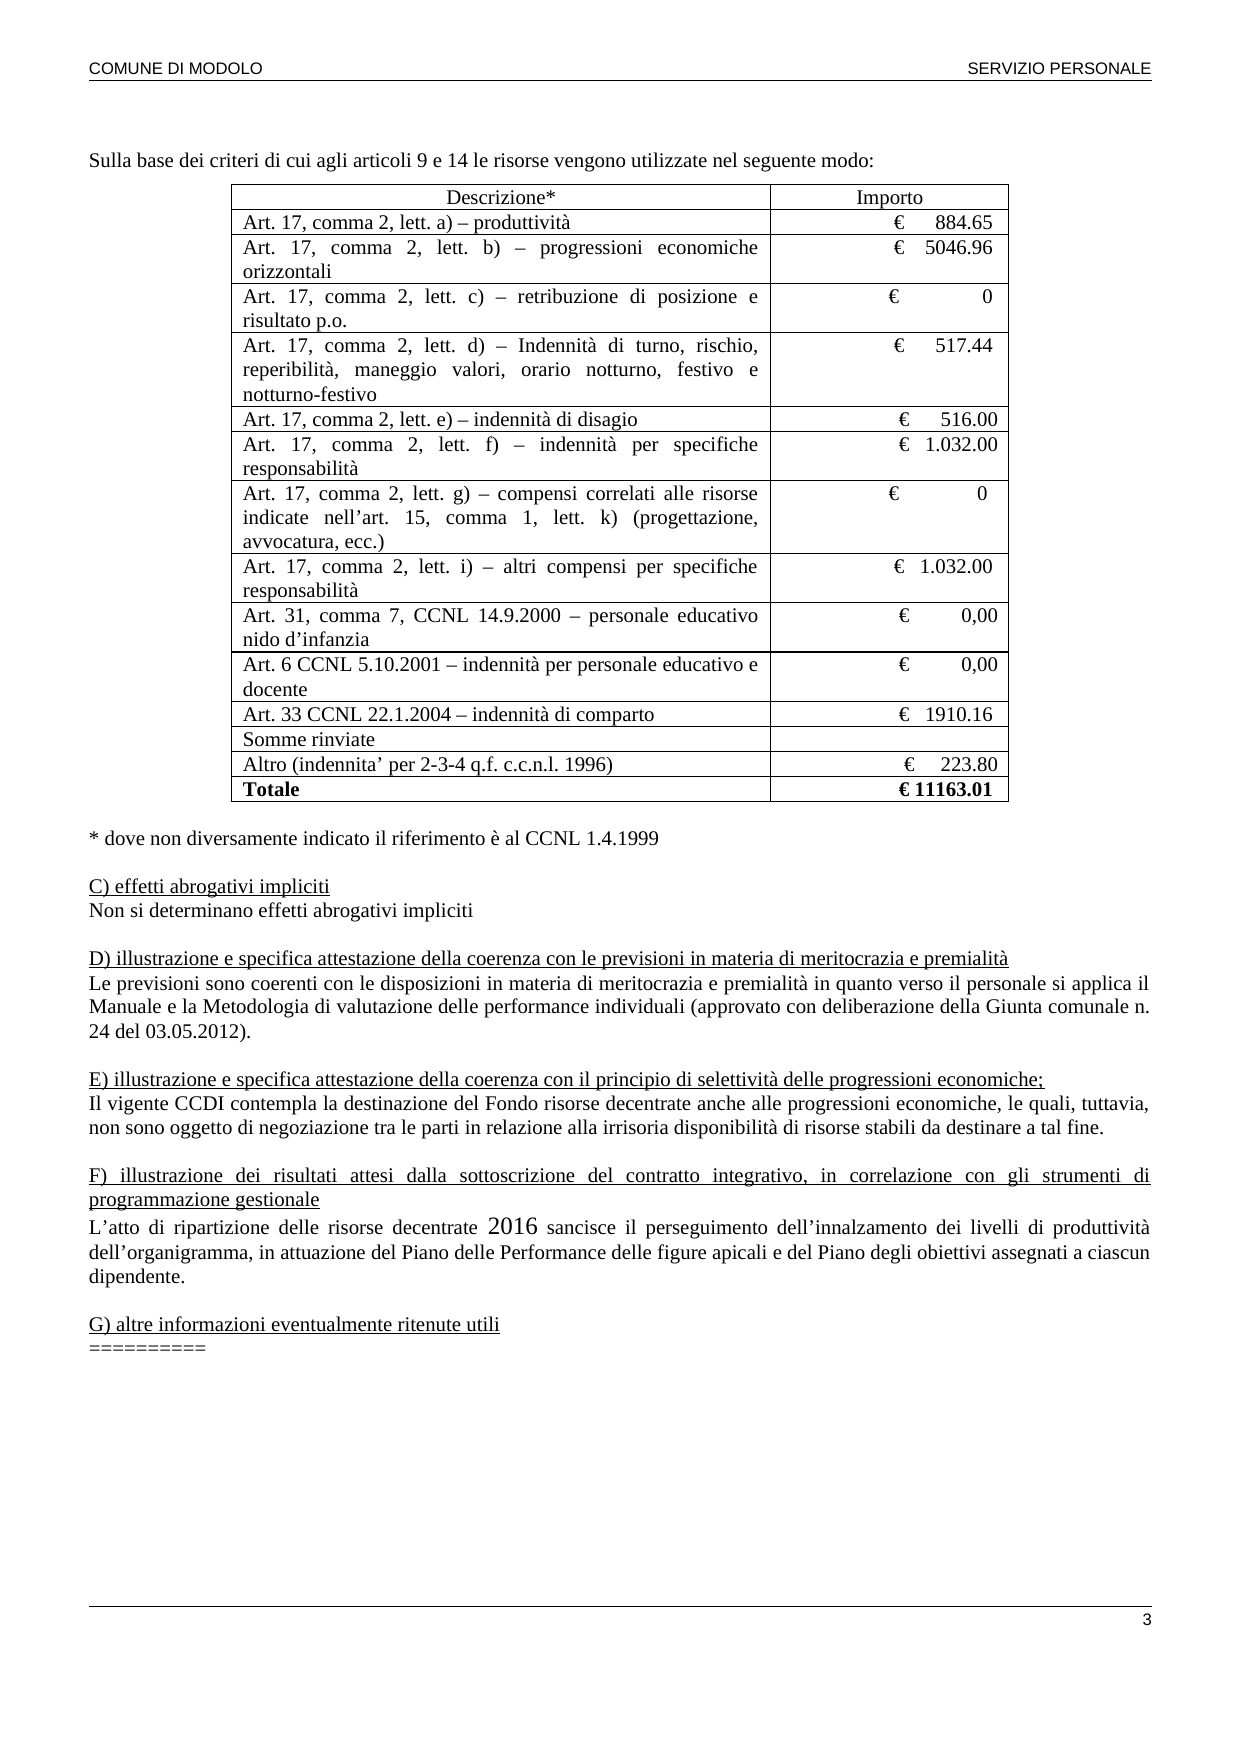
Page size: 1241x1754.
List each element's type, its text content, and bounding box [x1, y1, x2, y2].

text * dove non diversamente indicato il riferimento è al CCNL 1.4.1999 [89, 826, 1152, 850]
table_header Importo [771, 185, 1008, 209]
table_cell € 0,00 [771, 603, 1008, 651]
table_cell € 11163.01 [771, 777, 1008, 801]
text D) illustrazione e specifica attestazione della coerenza con le previsioni in materia di meritocrazia e premialità [89, 946, 1152, 970]
table_cell € 0,00 [771, 653, 1008, 701]
table_cell Art. 17, comma 2, lett. f) – indennità per specifiche responsabilità [232, 432, 770, 480]
table_cell Art. 33 CCNL 22.1.2004 – indennità di comparto [232, 702, 770, 726]
table_cell Totale [232, 777, 770, 801]
table_cell Art. 6 CCNL 5.10.2001 – indennità per personale educativo e docente [232, 653, 770, 701]
table_header Descrizione* [232, 185, 770, 209]
text Le previsioni sono coerenti con le disposizioni in materia di meritocrazia e premialità in quanto verso il personale si applica il Manuale e la Metodologia di valutazione delle performance individuali (approvato con deliberazione della Giunta comunale n. 24 del 03.05.2012). [89, 970, 1152, 1043]
table_cell € 0 [771, 481, 1008, 553]
text Sulla base dei criteri di cui agli articoli 9 e 14 le risorse vengono utilizzate nel seguente modo: [89, 148, 1152, 172]
table_cell Art. 31, comma 7, CCNL 14.9.2000 – personale educativo nido d’infanzia [232, 603, 770, 651]
text L’atto di ripartizione delle risorse decentrate 2016 sancisce il perseguimento dell’innalzamento dei livelli di produttività dell’organigramma, in attuazione del Piano delle Performance delle figure apicali e del Piano degli obiettivi assegnati a ciascun dipendente. [89, 1211, 1152, 1288]
text C) effetti abrogativi impliciti [89, 874, 1152, 898]
table_cell Art. 17, comma 2, lett. e) – indennità di disagio [232, 407, 770, 431]
table_cell Art. 17, comma 2, lett. i) – altri compensi per specifiche responsabilità [232, 554, 770, 602]
text Il vigente CCDI contempla la destinazione del Fondo risorse decentrate anche alle progressioni economiche, le quali, tuttavia, non sono oggetto di negoziazione tra le parti in relazione alla irrisoria disponibilità di risorse stabili da destinare a tal fine. [89, 1091, 1152, 1139]
table_cell [771, 727, 1008, 751]
text F) illustrazione dei risultati attesi dalla sottoscrizione del contratto integrativo, in correlazione con gli strumenti di programmazione gestionale [89, 1163, 1152, 1211]
table_cell € 516.00 [771, 407, 1008, 431]
table_cell € 1.032.00 [771, 554, 1008, 602]
table_cell Somme rinviate [232, 727, 770, 751]
table_cell Art. 17, comma 2, lett. b) – progressioni economiche orizzontali [232, 235, 770, 283]
table_cell € 517.44 [771, 333, 1008, 406]
table_cell € 0 [771, 284, 1008, 332]
table_cell € 1910.16 [771, 702, 1008, 726]
table_cell € 884.65 [771, 210, 1008, 234]
text ========== [89, 1336, 1152, 1360]
text Non si determinano effetti abrogativi impliciti [89, 898, 1152, 922]
table_cell Art. 17, comma 2, lett. a) – produttività [232, 210, 770, 234]
table_cell € 5046.96 [771, 235, 1008, 283]
table_cell € 223.80 [771, 752, 1008, 776]
table_cell € 1.032.00 [771, 432, 1008, 480]
table_cell Art. 17, comma 2, lett. d) – Indennità di turno, rischio, reperibilità, maneggio valori, orario notturno, festivo e notturno-festivo [232, 333, 770, 406]
text E) illustrazione e specifica attestazione della coerenza con il principio di selettività delle progressioni economiche; [89, 1067, 1152, 1091]
table_cell Art. 17, comma 2, lett. c) – retribuzione di posizione e risultato p.o. [232, 284, 770, 332]
text G) altre informazioni eventualmente ritenute utili [89, 1312, 1152, 1336]
table_cell Altro (indennita’ per 2-3-4 q.f. c.c.n.l. 1996) [232, 752, 770, 776]
table_cell Art. 17, comma 2, lett. g) – compensi correlati alle risorse indicate nell’art. 15, comma 1, lett. k) (progettazione, avvocatura, ecc.) [232, 481, 770, 553]
